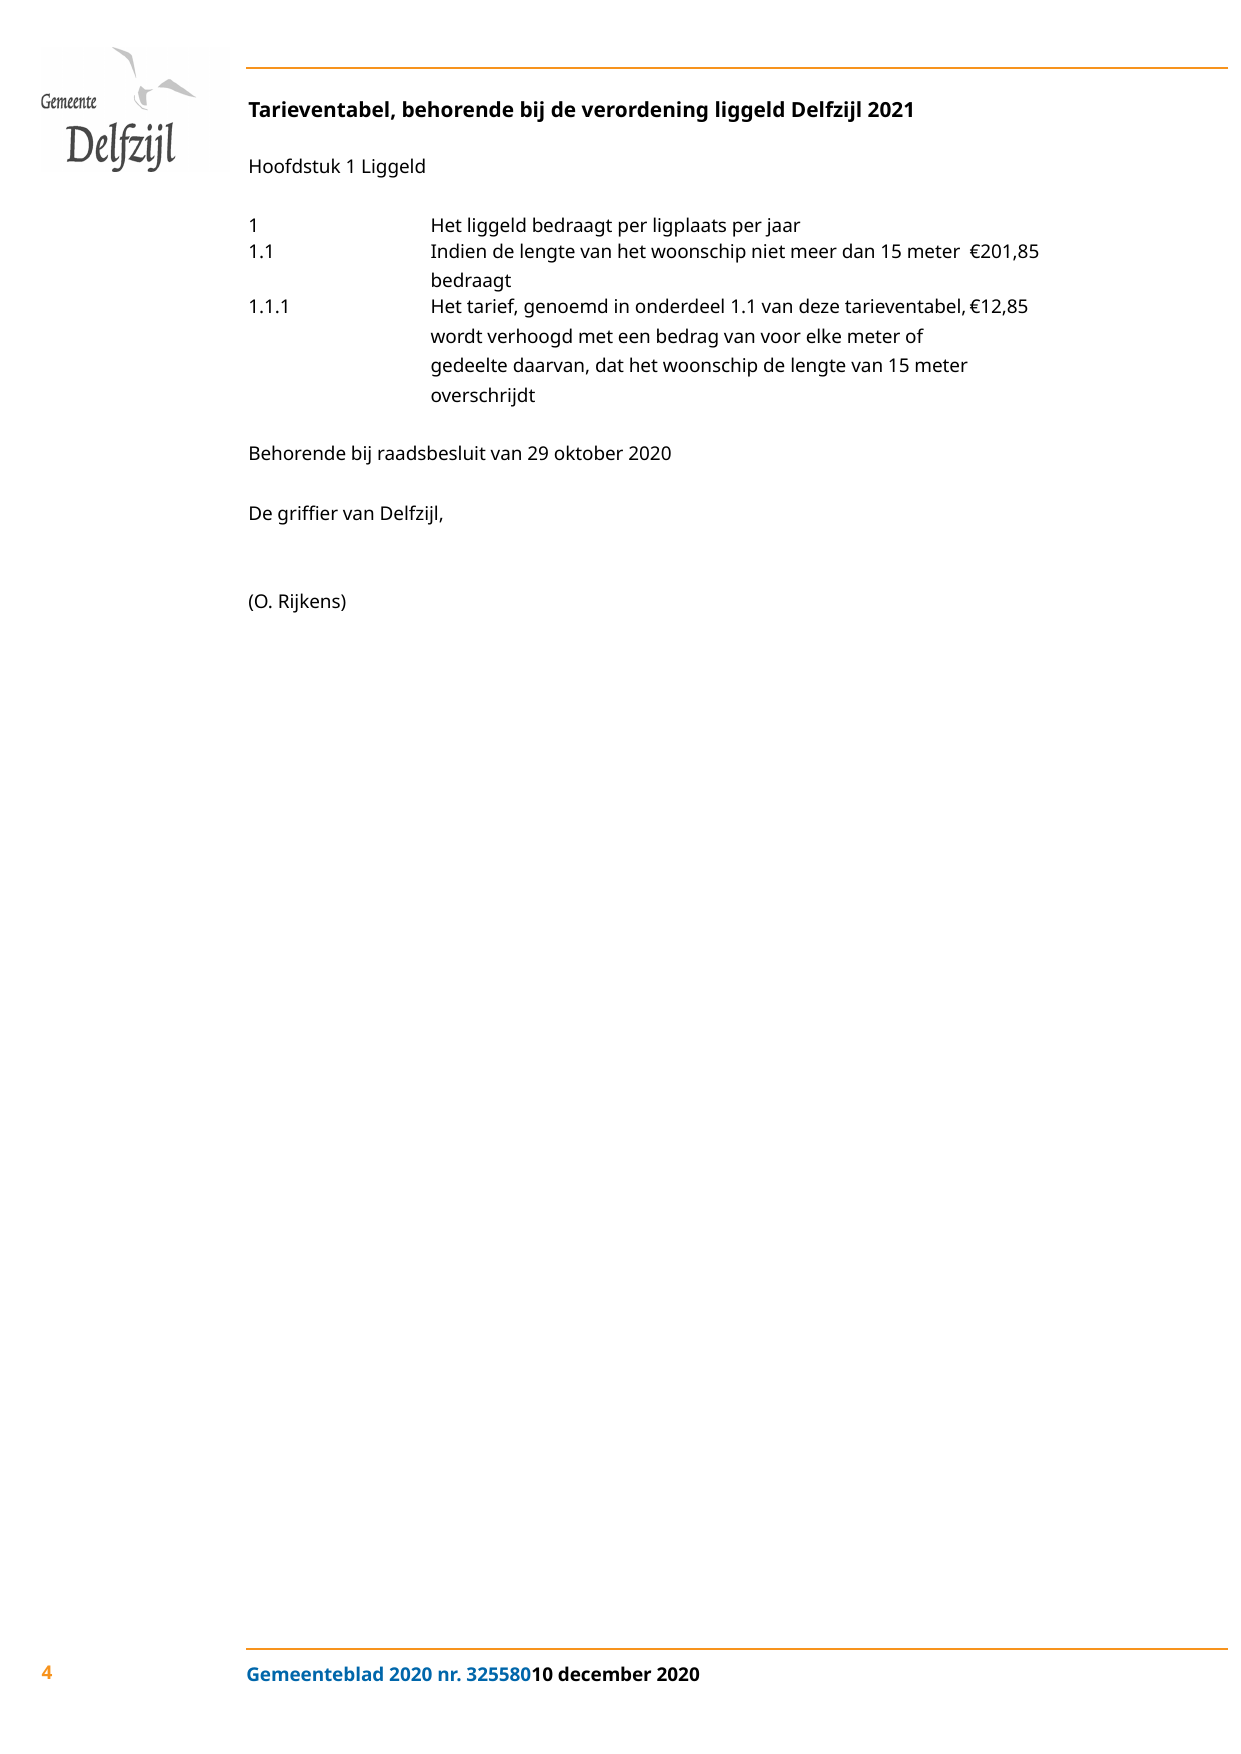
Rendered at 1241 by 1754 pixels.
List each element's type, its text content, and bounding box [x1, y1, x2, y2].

table_cell 1.1 [248, 238, 430, 293]
table_header Het liggeld bedraagt per ligplaats per jaar [430, 212, 969, 238]
picture [41, 47, 231, 172]
table_header 1 [248, 212, 430, 238]
table_cell €201,85 [969, 238, 1152, 293]
table_cell Indien de lengte van het woonschip niet meer dan 15 meter bedraagt [430, 238, 969, 293]
text De griffier van Delfzijl, [248, 500, 1152, 525]
text Tarieventabel, behorende bij de verordening liggeld Delfzijl 2021 [248, 95, 1152, 123]
table_header [969, 212, 1152, 238]
text Hoofdstuk 1 Liggeld [248, 153, 1152, 179]
table_cell Het tarief, genoemd in onderdeel 1.1 van deze tarieventabel, wordt verhoogd met een bedrag van voor elke meter of gedeelte daarvan, dat het woonschip de lengte van 15 meter overschrijdt [430, 293, 969, 408]
table_cell 1.1.1 [248, 293, 430, 408]
text (O. Rijkens) [248, 588, 1152, 614]
text Behorende bij raadsbesluit van 29 oktober 2020 [248, 441, 1152, 466]
table_cell €12,85 [969, 293, 1152, 408]
